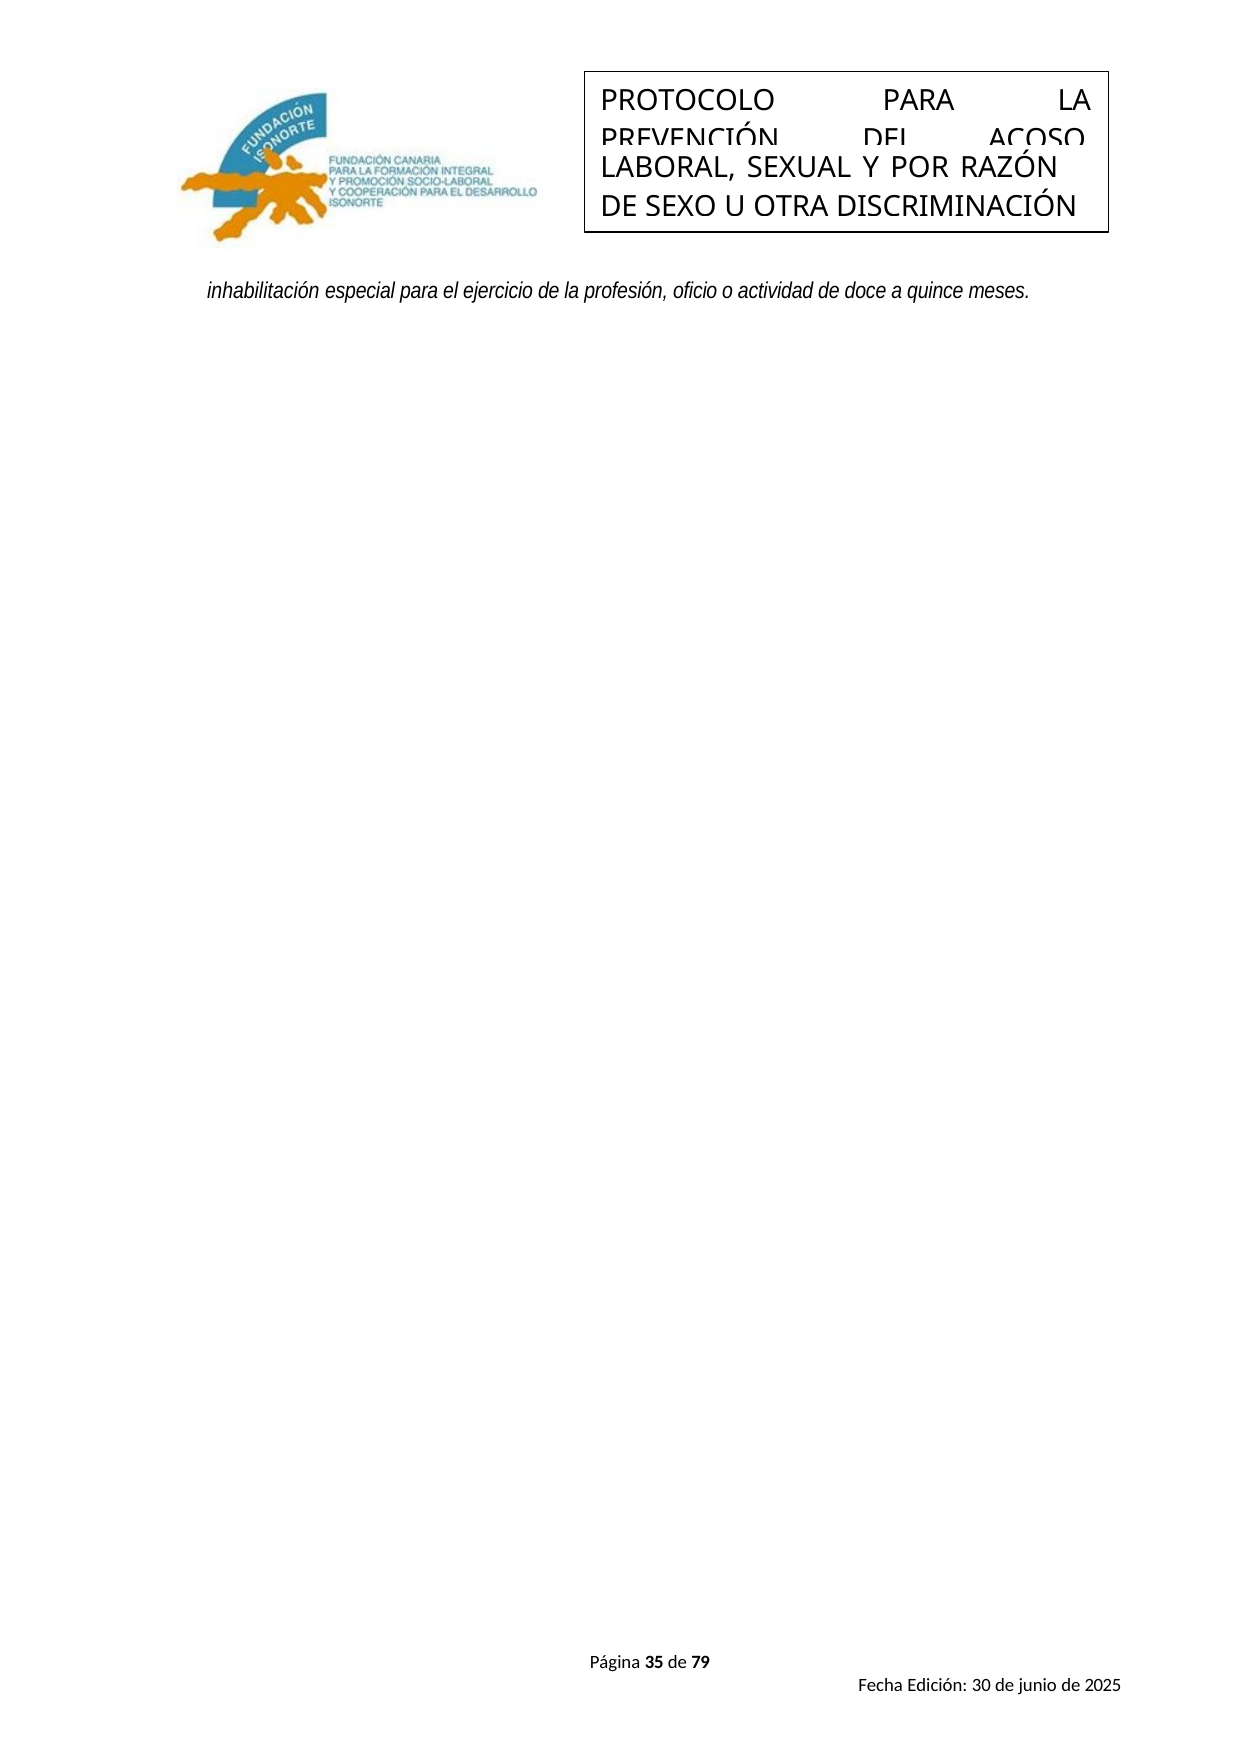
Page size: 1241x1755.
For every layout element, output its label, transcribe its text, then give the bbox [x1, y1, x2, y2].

list inhabilitación especial para el ejercicio de la profesión, oficio o actividad de doce a quince meses. [207, 277, 1123, 304]
